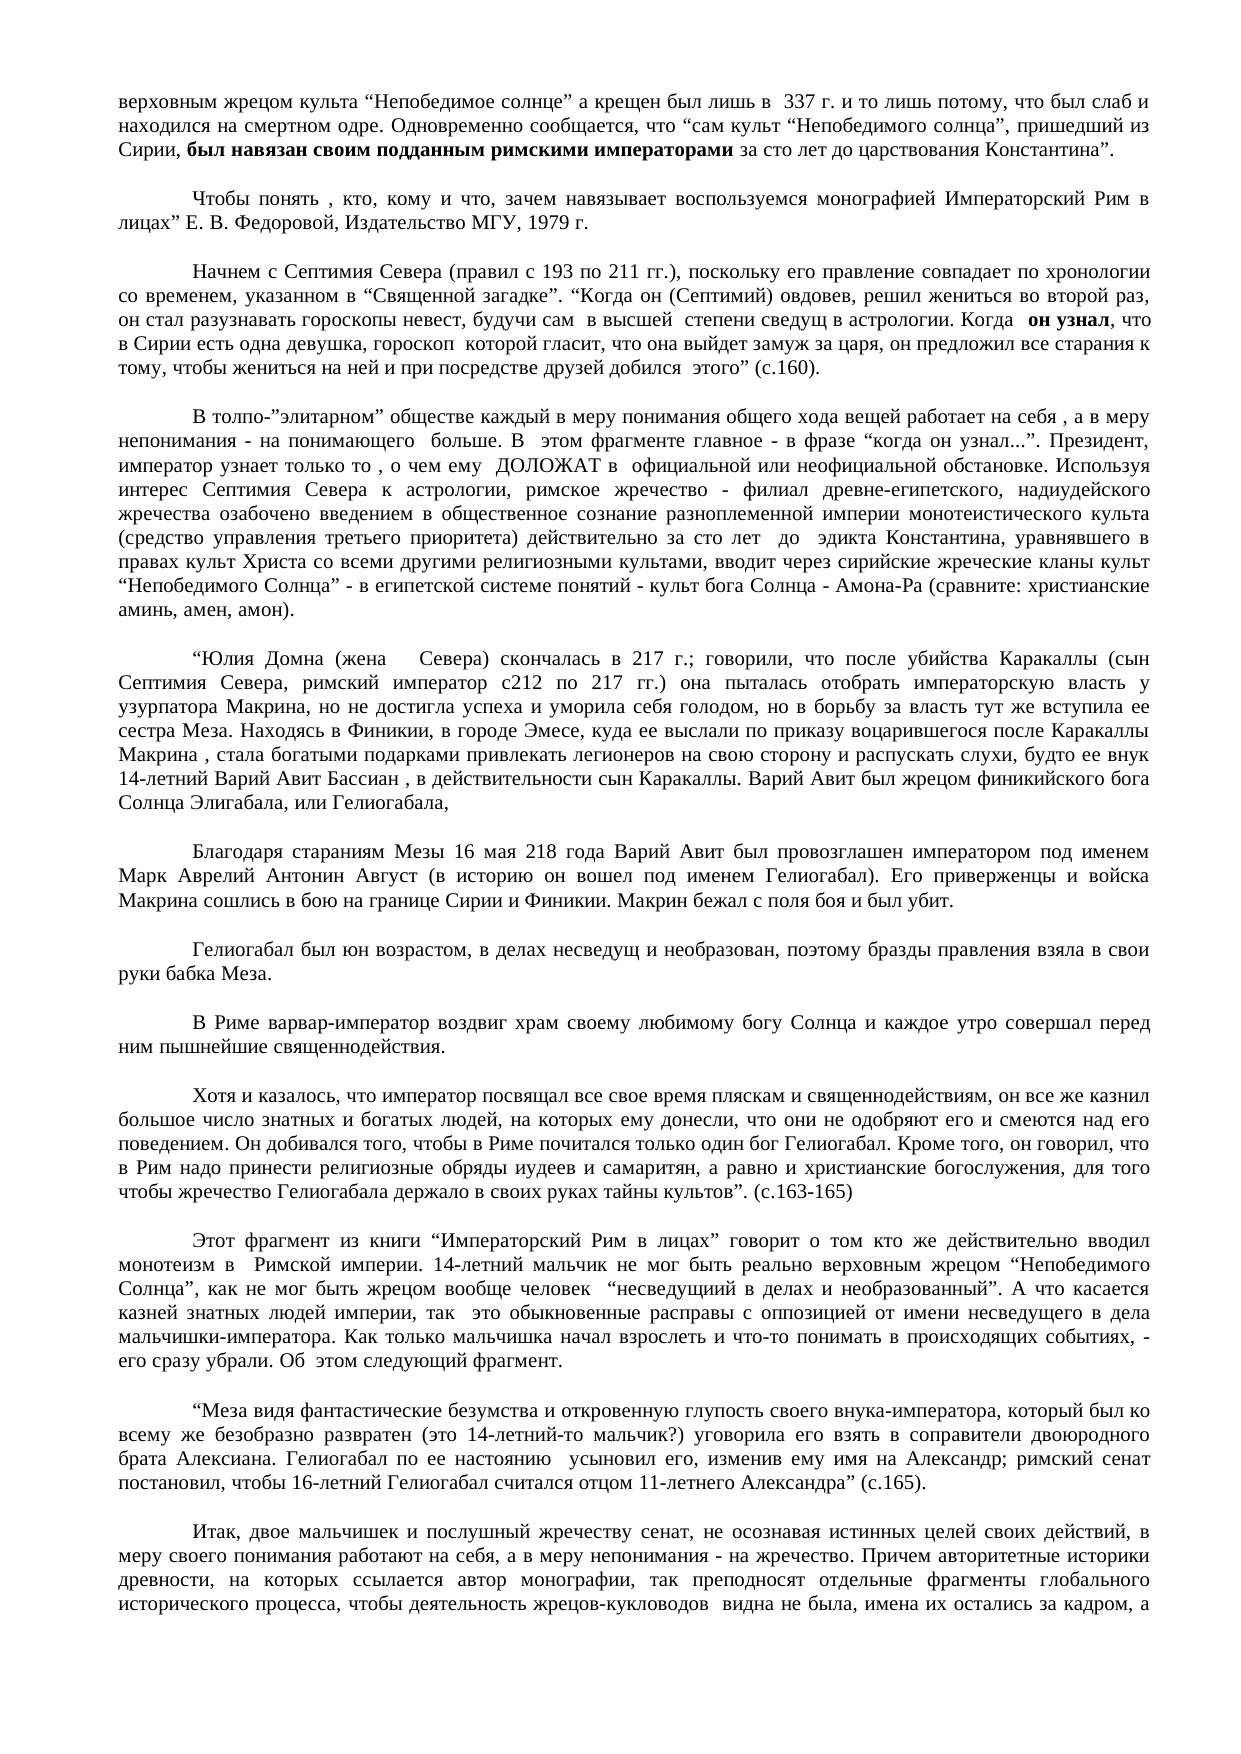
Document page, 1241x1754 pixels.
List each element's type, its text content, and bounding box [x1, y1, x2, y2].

text Хотя и казалось, что император посвящал все свое время пляскам и священнодействиям, он все же казнил большое число знатных и богатых людей, на которых ему донесли, что они не одобряют его и смеются над его поведением. Он добивался того, чтобы в Риме почитался только один бог Гелиогабал. Кроме того, он говорил, что в Рим надо принести религиозные обряды иудеев и самаритян, а равно и христианские богослужения, для того чтобы жречество Гелиогабала держало в своих руках тайны культов”. (с.163-165) [118, 1083, 1152, 1203]
text В толпо-”элитарном” обществе каждый в меру понимания общего хода вещей работает на себя , а в меру непонимания - на понимающего больше. В этом фрагменте главное - в фразе “когда он узнал...”. Президент, император узнает только то , о чем ему ДОЛОЖАТ в официальной или неофициальной обстановке. Используя интерес Септимия Севера к астрологии, римское жречество - филиал древне-египетского, надиудейского жречества озабочено введением в общественное сознание разноплеменной империи монотеистического культа (средство управления третьего приоритета) действительно за сто лет до эдикта Константина, уравнявшего в правах культ Христа со всеми другими религиозными культами, вводит через сирийские жреческие кланы культ “Непобедимого Солнца” - в египетской системе понятий - культ бога Солнца - Амона-Ра (сравните: христианские аминь, амен, амон). [118, 404, 1152, 621]
text Начнем с Септимия Севера (правил с 193 по 211 гг.), поскольку его правление совпадает по хронологии со временем, указанном в “Священной загадке”. “Когда он (Септимий) овдовев, решил жениться во второй раз, он стал разузнавать гороскопы невест, будучи сам в высшей степени сведущ в астрологии. Когда он узнал, что в Сирии есть одна девушка, гороскоп которой гласит, что она выйдет замуж за царя, он предложил все старания к тому, чтобы жениться на ней и при посредстве друзей добился этого” (с.160). [118, 259, 1152, 379]
text “Юлия Домна (жена Севера) скончалась в 217 г.; говорили, что после убийства Каракаллы (сын Септимия Севера, римский император с212 по 217 гг.) она пыталась отобрать императорскую власть у узурпатора Макрина, но не достигла успеха и уморила себя голодом, но в борьбу за власть тут же вступила ее сестра Меза. Находясь в Финикии, в городе Эмесе, куда ее выслали по приказу воцарившегося после Каракаллы Макрина , стала богатыми подарками привлекать легионеров на свою сторону и распускать слухи, будто ее внук 14-летний Варий Авит Бассиан , в действительности сын Каракаллы. Варий Авит был жрецом финикийского бога Солнца Элигабала, или Гелиогабала, [118, 646, 1152, 814]
text верховным жрецом культа “Непобедимое солнце” а крещен был лишь в 337 г. и то лишь потому, что был слаб и находился на смертном одре. Одновременно сообщается, что “сам культ “Непобедимого солнца”, пришедший из Сирии, был навязан своим подданным римскими императорами за сто лет до царствования Константина”. [118, 89, 1152, 161]
text Итак, двое мальчишек и послушный жречеству сенат, не осознавая истинных целей своих действий, в меру своего понимания работают на себя, а в меру непонимания - на жречество. Причем авторитетные историки древности, на которых ссылается автор монографии, так преподносят отдельные фрагменты глобального исторического процесса, чтобы деятельность жрецов-кукловодов видна не была, имена их остались за кадром, а [118, 1519, 1152, 1615]
text Этот фрагмент из книги “Императорский Рим в лицах” говорит о том кто же действительно вводил монотеизм в Римской империи. 14-летний мальчик не мог быть реально верховным жрецом “Непобедимого Солнца”, как не мог быть жрецом вообще человек “несведущиий в делах и необразованный”. А что касается казней знатных людей империи, так это обыкновенные расправы с оппозицией от имени несведущего в дела мальчишки-императора. Как только мальчишка начал взрослеть и что-то понимать в происходящих событиях, - его сразу убрали. Об этом следующий фрагмент. [118, 1228, 1152, 1372]
text Благодаря стараниям Мезы 16 мая 218 года Варий Авит был провозглашен императором под именем Марк Аврелий Антонин Август (в историю он вошел под именем Гелиогабал). Его приверженцы и войска Макрина сошлись в бою на границе Сирии и Финикии. Макрин бежал с поля боя и был убит. [118, 839, 1152, 911]
text Чтобы понять , кто, кому и что, зачем навязывает воспользуемся монографией Императорский Рим в лицах” Е. В. Федоровой, Издательство МГУ, 1979 г. [118, 186, 1152, 234]
text В Риме варвар-император воздвиг храм своему любимому богу Солнца и каждое утро совершал перед ним пышнейшие священнодействия. [118, 1009, 1152, 1058]
text Гелиогабал был юн возрастом, в делах несведущ и необразован, поэтому бразды правления взяла в свои руки бабка Меза. [118, 936, 1152, 984]
text “Меза видя фантастические безумства и откровенную глупость своего внука-императора, который был ко всему же безобразно развратен (это 14-летний-то мальчик?) уговорила его взять в соправители двоюродного брата Алексиана. Гелиогабал по ее настоянию усыновил его, изменив ему имя на Александр; римский сенат постановил, чтобы 16-летний Гелиогабал считался отцом 11-летнего Александра” (с.165). [118, 1397, 1152, 1494]
